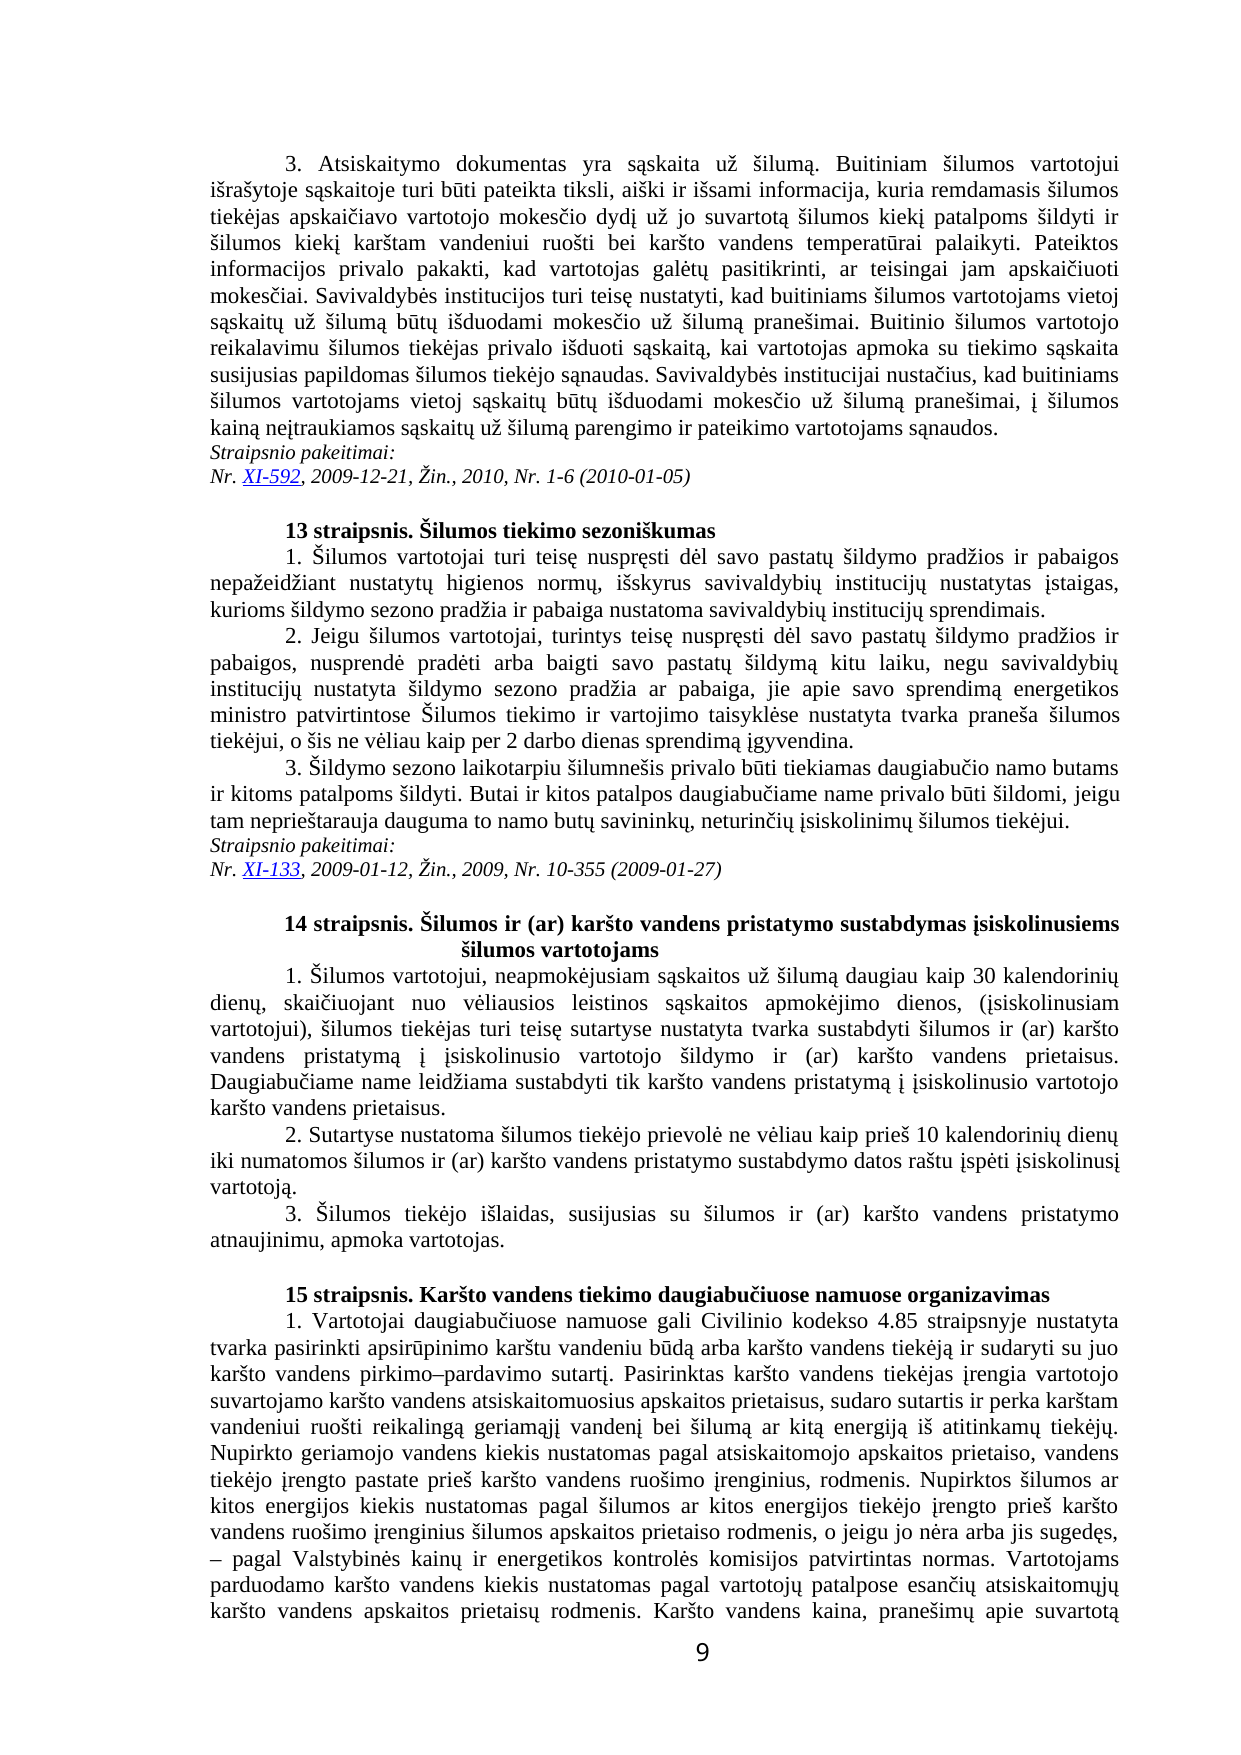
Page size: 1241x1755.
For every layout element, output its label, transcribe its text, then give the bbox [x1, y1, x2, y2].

text 3. Šilumos tiekėjo išlaidas, susijusias su šilumos ir (ar) karšto vandens pristatymo atnaujinimu, apmoka vartotojas. [210, 1200, 1120, 1252]
text Nr. XI-133, 2009-01-12, Žin., 2009, Nr. 10-355 (2009-01-27) [210, 857, 1120, 881]
text Nr. XI-592, 2009-12-21, Žin., 2010, Nr. 1-6 (2010-01-05) [210, 464, 1120, 488]
text 1. Šilumos vartotojai turi teisę nuspręsti dėl savo pastatų šildymo pradžios ir pabaigos nepažeidžiant nustatytų higienos normų, išskyrus savivaldybių institucijų nustatytas įstaigas, kurioms šildymo sezono pradžia ir pabaiga nustatoma savivaldybių institucijų sprendimais. [210, 543, 1120, 622]
text 15 straipsnis. Karšto vandens tiekimo daugiabučiuose namuose organizavimas [210, 1281, 1120, 1308]
text 2. Sutartyse nustatoma šilumos tiekėjo prievolė ne vėliau kaip prieš 10 kalendorinių dienų iki numatomos šilumos ir (ar) karšto vandens pristatymo sustabdymo datos raštu įspėti įsiskolinusį vartotoją. [210, 1121, 1120, 1200]
text 1. Šilumos vartotojui, neapmokėjusiam sąskaitos už šilumą daugiau kaip 30 kalendorinių dienų, skaičiuojant nuo vėliausios leistinos sąskaitos apmokėjimo dienos, (įsiskolinusiam vartotojui), šilumos tiekėjas turi teisę sutartyse nustatyta tvarka sustabdyti šilumos ir (ar) karšto vandens pristatymą į įsiskolinusio vartotojo šildymo ir (ar) karšto vandens prietaisus. Daugiabučiame name leidžiama sustabdyti tik karšto vandens pristatymą į įsiskolinusio vartotojo karšto vandens prietaisus. [210, 963, 1120, 1121]
text 3. Atsiskaitymo dokumentas yra sąskaita už šilumą. Buitiniam šilumos vartotojui išrašytoje sąskaitoje turi būti pateikta tiksli, aiški ir išsami informacija, kuria remdamasis šilumos tiekėjas apskaičiavo vartotojo mokesčio dydį už jo suvartotą šilumos kiekį patalpoms šildyti ir šilumos kiekį karštam vandeniui ruošti bei karšto vandens temperatūrai palaikyti. Pateiktos informacijos privalo pakakti, kad vartotojas galėtų pasitikrinti, ar teisingai jam apskaičiuoti mokesčiai. Savivaldybės institucijos turi teisę nustatyti, kad buitiniams šilumos vartotojams vietoj sąskaitų už šilumą būtų išduodami mokesčio už šilumą pranešimai. Buitinio šilumos vartotojo reikalavimu šilumos tiekėjas privalo išduoti sąskaitą, kai vartotojas apmoka su tiekimo sąskaita susijusias papildomas šilumos tiekėjo sąnaudas. Savivaldybės institucijai nustačius, kad buitiniams šilumos vartotojams vietoj sąskaitų būtų išduodami mokesčio už šilumą pranešimai, į šilumos kainą neįtraukiamos sąskaitų už šilumą parengimo ir pateikimo vartotojams sąnaudos. [210, 150, 1120, 440]
text 1. Vartotojai daugiabučiuose namuose gali Civilinio kodekso 4.85 straipsnyje nustatyta tvarka pasirinkti apsirūpinimo karštu vandeniu būdą arba karšto vandens tiekėją ir sudaryti su juo karšto vandens pirkimo–pardavimo sutartį. Pasirinktas karšto vandens tiekėjas įrengia vartotojo suvartojamo karšto vandens atsiskaitomuosius apskaitos prietaisus, sudaro sutartis ir perka karštam vandeniui ruošti reikalingą geriamąjį vandenį bei šilumą ar kitą energiją iš atitinkamų tiekėjų. Nupirkto geriamojo vandens kiekis nustatomas pagal atsiskaitomojo apskaitos prietaiso, vandens tiekėjo įrengto pastate prieš karšto vandens ruošimo įrenginius, rodmenis. Nupirktos šilumos ar kitos energijos kiekis nustatomas pagal šilumos ar kitos energijos tiekėjo įrengto prieš karšto vandens ruošimo įrenginius šilumos apskaitos prietaiso rodmenis, o jeigu jo nėra arba jis sugedęs, – pagal Valstybinės kainų ir energetikos kontrolės komisijos patvirtintas normas. Vartotojams parduodamo karšto vandens kiekis nustatomas pagal vartotojų patalpose esančių atsiskaitomųjų karšto vandens apskaitos prietaisų rodmenis. Karšto vandens kaina, pranešimų apie suvartotą [210, 1308, 1120, 1624]
text 3. Šildymo sezono laikotarpiu šilumnešis privalo būti tiekiamas daugiabučio namo butams ir kitoms patalpoms šildyti. Butai ir kitos patalpos daugiabučiame name privalo būti šildomi, jeigu tam neprieštarauja dauguma to namo butų savininkų, neturinčių įsiskolinimų šilumos tiekėjui. [210, 754, 1120, 833]
text Straipsnio pakeitimai: [210, 440, 1120, 464]
text Straipsnio pakeitimai: [210, 833, 1120, 857]
text 13 straipsnis. Šilumos tiekimo sezoniškumas [210, 517, 1120, 543]
text 14 straipsnis. Šilumos ir (ar) karšto vandens pristatymo sustabdymas įsiskolinusiems šilumos vartotojams [284, 910, 1120, 963]
text 2. Jeigu šilumos vartotojai, turintys teisę nuspręsti dėl savo pastatų šildymo pradžios ir pabaigos, nusprendė pradėti arba baigti savo pastatų šildymą kitu laiku, negu savivaldybių institucijų nustatyta šildymo sezono pradžia ar pabaiga, jie apie savo sprendimą energetikos ministro patvirtintose Šilumos tiekimo ir vartojimo taisyklėse nustatyta tvarka praneša šilumos tiekėjui, o šis ne vėliau kaip per 2 darbo dienas sprendimą įgyvendina. [210, 622, 1120, 754]
